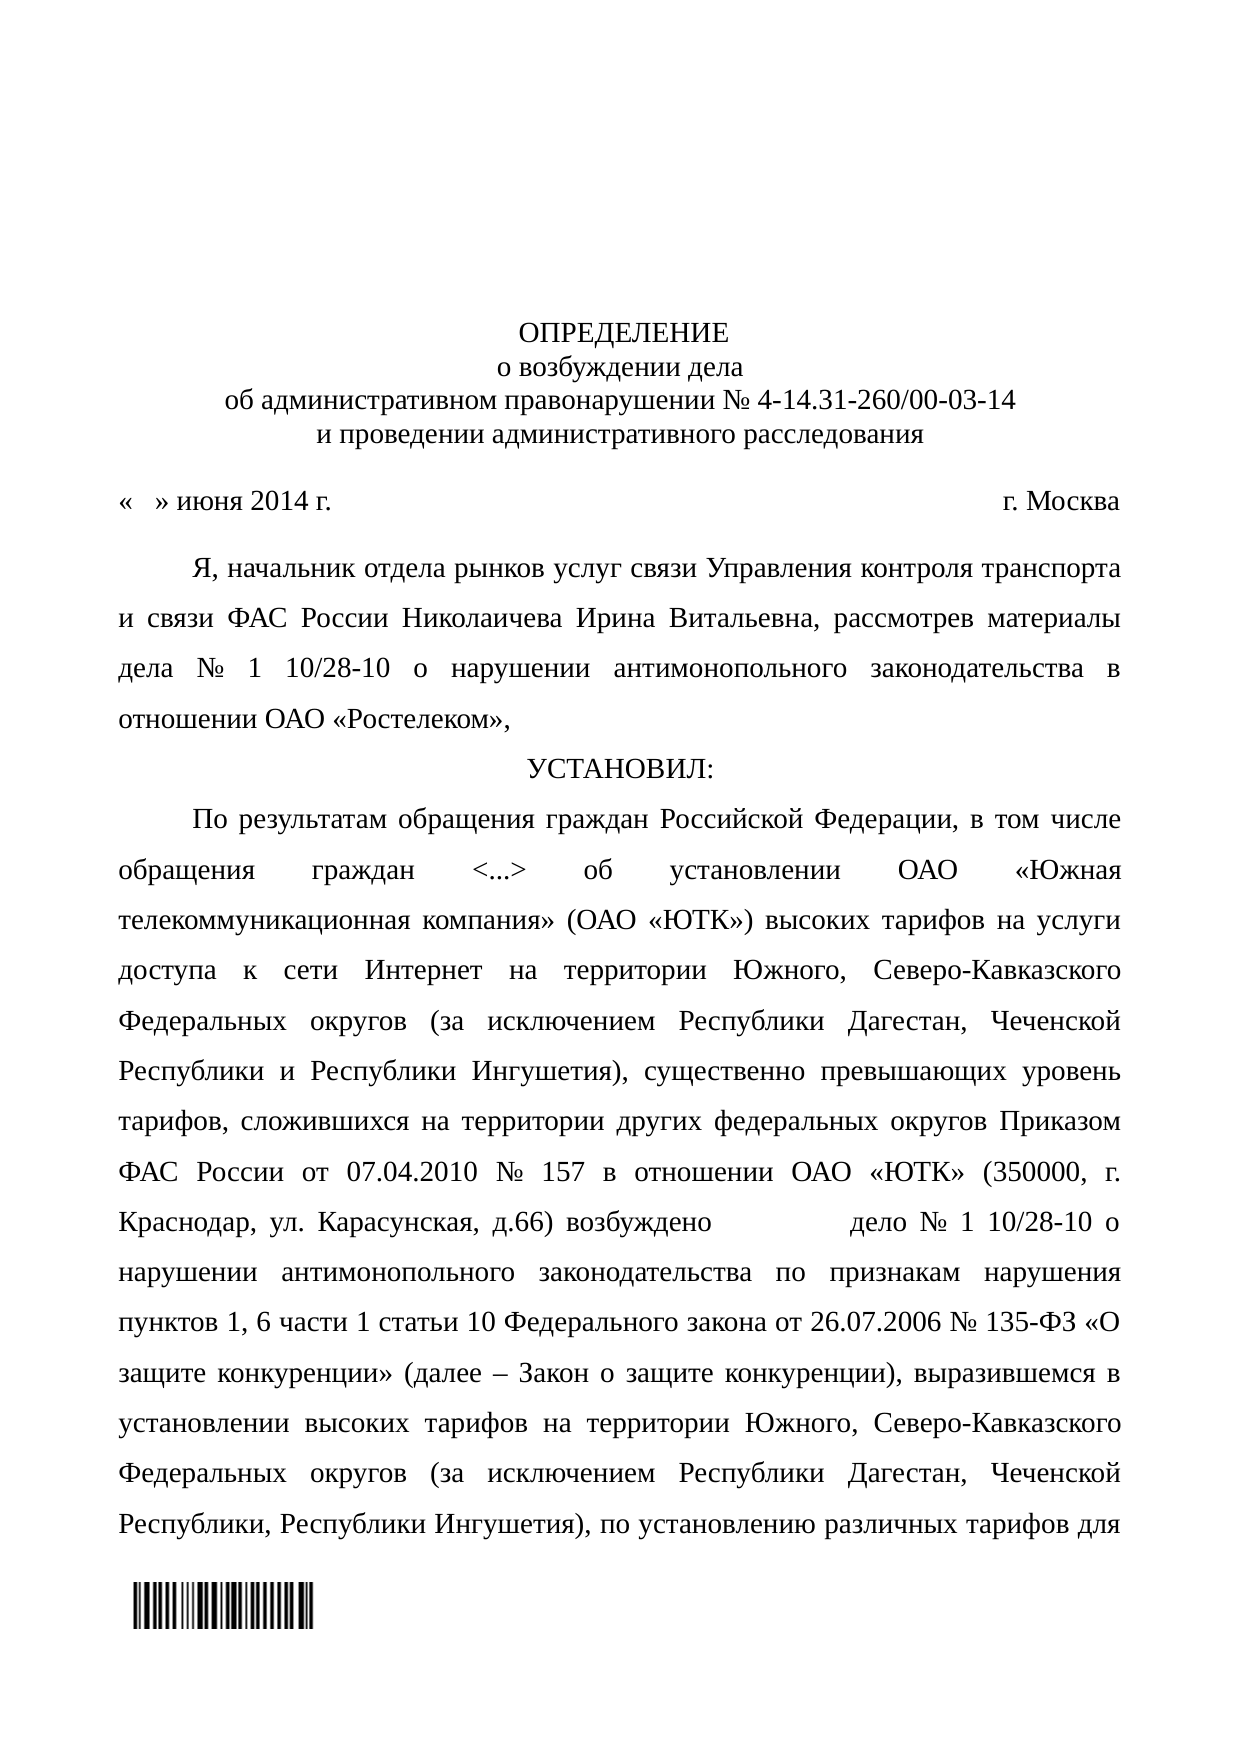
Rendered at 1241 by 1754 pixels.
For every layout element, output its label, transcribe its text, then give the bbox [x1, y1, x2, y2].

text об административном правонарушении № 4-14.31-260/00-03-14 [118, 382, 1122, 416]
text УСТАНОВИЛ: [118, 751, 1122, 785]
text ОПРЕДЕЛЕНИЕ [118, 315, 1122, 349]
text По результатам обращения граждан Российской Федерации, в том числе обращения граждан <...> об установлении ОАО «Южная телекоммуникационная компания» (ОАО «ЮТК») высоких тарифов на услуги доступа к сети Интернет на территории Южного, Северо-Кавказского Федеральных округов (за исключением Республики Дагестан, Чеченской Республики и Республики Ингушетия), существенно превышающих уровень тарифов, сложившихся на территории других федеральных округов Приказом ФАС России от 07.04.2010 № 157 в отношении ОАО «ЮТК» (350000, г. Краснодар, ул. Карасунская, д.66) возбуждено дело № 1 10/28-10 о нарушении антимонопольного законодательства по признакам нарушения пунктов 1, 6 части 1 статьи 10 Федерального закона от 26.07.2006 № 135-ФЗ «О защите конкуренции» (далее – Закон о защите конкуренции), выразившемся в установлении высоких тарифов на территории Южного, Северо-Кавказского Федеральных округов (за исключением Республики Дагестан, Чеченской Республики, Республики Ингушетия), по установлению различных тарифов для [118, 801, 1122, 1539]
text о возбуждении дела [118, 349, 1122, 382]
text и проведении административного расследования [118, 416, 1122, 449]
text Я, начальник отдела рынков услуг связи Управления контроля транспорта и связи ФАС России Николаичева Ирина Витальевна, рассмотрев материалы дела № 1 10/28-10 о нарушении антимонопольного законодательства в отношении ОАО «Ростелеком», [118, 550, 1122, 734]
text « » июня 2014 г. г. Москва [118, 483, 1122, 516]
picture [118, 1582, 331, 1629]
